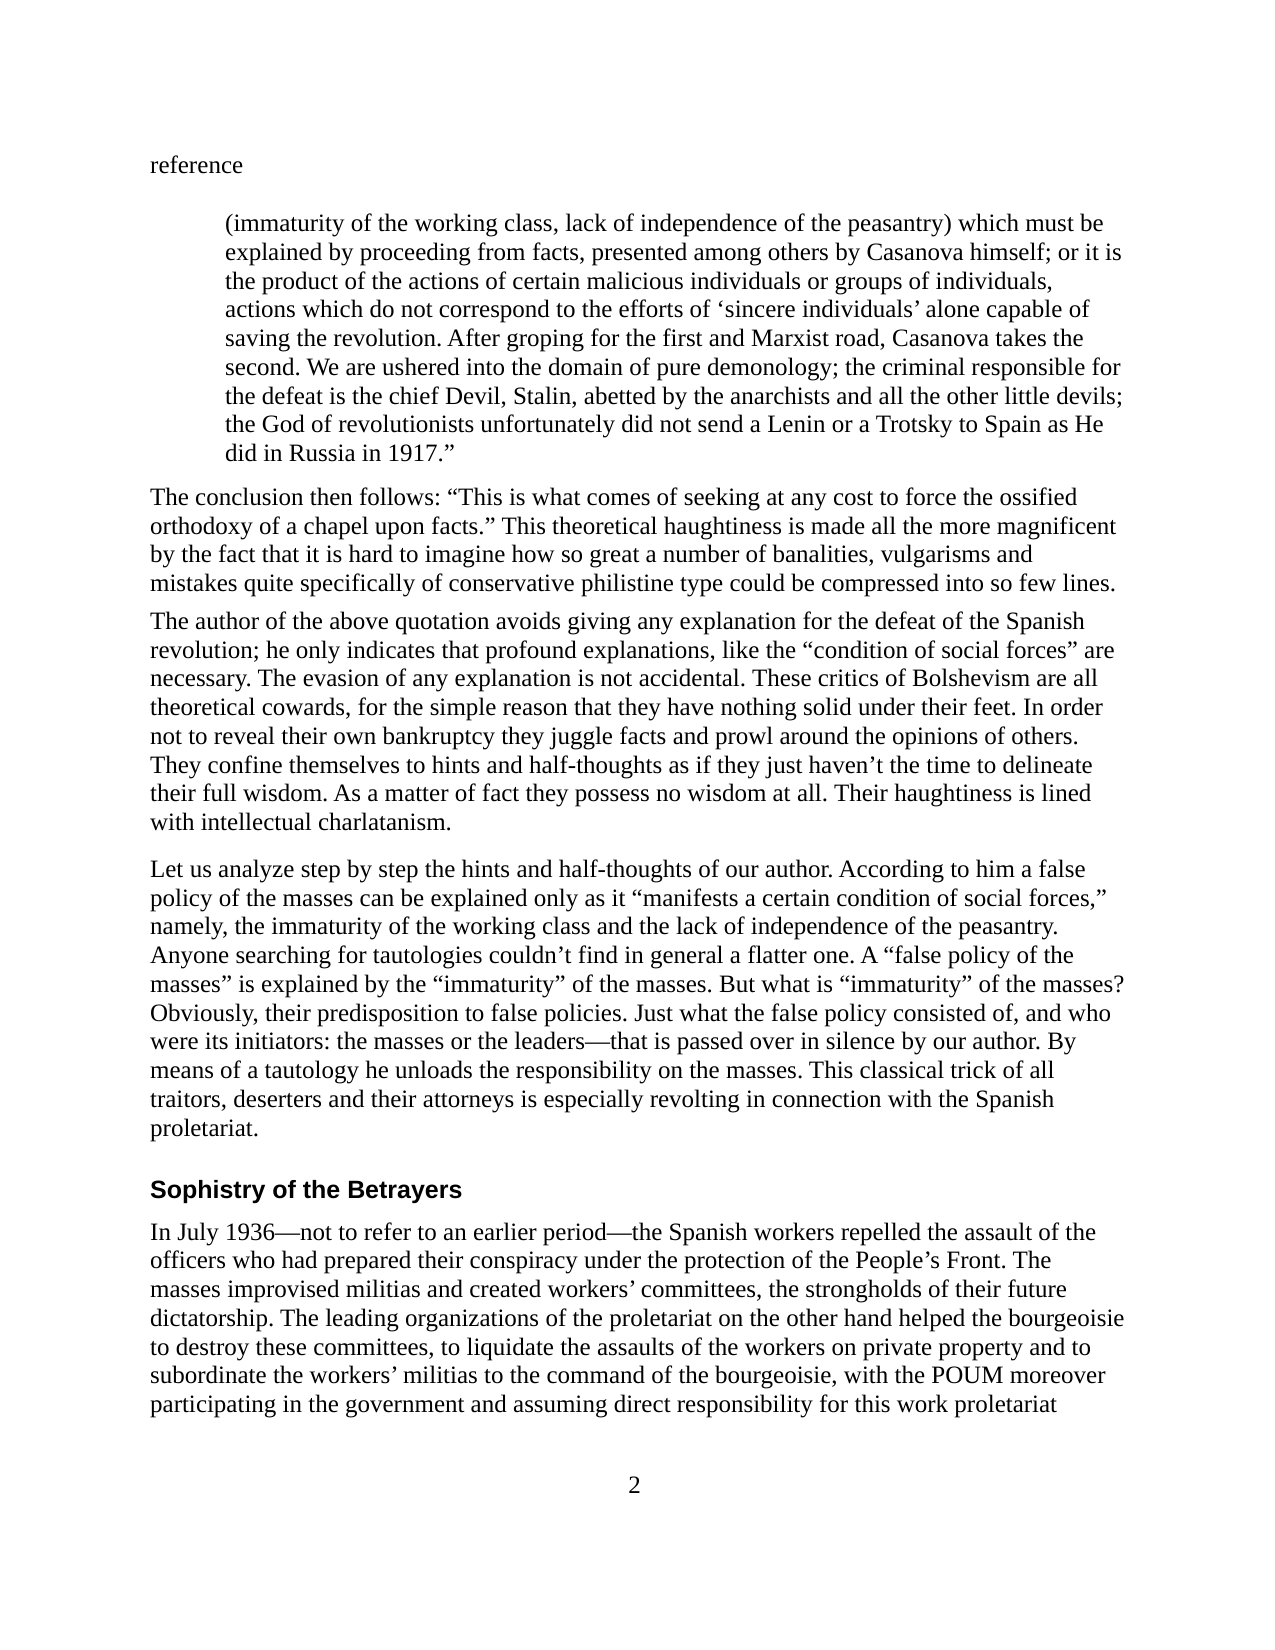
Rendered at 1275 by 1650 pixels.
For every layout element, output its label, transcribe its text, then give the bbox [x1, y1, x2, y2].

text In July 1936—not to refer to an earlier period—the Spanish workers repelled the assault of the officers who had prepared their conspiracy under the protection of the People’s Front. The masses improvised militias and created workers’ committees, the strongholds of their future dictatorship. The leading organizations of the proletariat on the other hand helped the bourgeoisie to destroy these committees, to liquidate the assaults of the workers on private property and to subordinate the workers’ militias to the command of the bourgeoisie, with the POUM moreover participating in the government and assuming direct responsibility for this work proletariat [150, 1217, 1125, 1418]
text (immaturity of the working class, lack of independence of the peasantry) which must be explained by proceeding from facts, presented among others by Casanova himself; or it is the product of the actions of certain malicious individuals or groups of individuals, actions which do not correspond to the efforts of ‘sincere individuals’ alone capable of saving the revolution. After groping for the first and Marxist road, Casanova takes the second. We are ushered into the domain of pure demonology; the criminal responsible for the defeat is the chief Devil, Stalin, abetted by the anarchists and all the other little devils; the God of revolutionists unfortunately did not send a Lenin or a Trotsky to Spain as He did in Russia in 1917.” [225, 208, 1125, 467]
text The conclusion then follows: “This is what comes of seeking at any cost to force the ossified orthodoxy of a chapel upon facts.” This theoretical haughtiness is made all the more magnificent by the fact that it is hard to imagine how so great a number of banalities, vulgarisms and mistakes quite specifically of conservative philistine type could be compressed into so few lines. [150, 482, 1125, 597]
text Let us analyze step by step the hints and half-thoughts of our author. According to him a false policy of the masses can be explained only as it “manifests a certain condition of social forces,” namely, the immaturity of the working class and the lack of independence of the peasantry. Anyone searching for tautologies couldn’t find in general a flatter one. A “false policy of the masses” is explained by the “immaturity” of the masses. But what is “immaturity” of the masses? Obviously, their predisposition to false policies. Just what the false policy consisted of, and who were its initiators: the masses or the leaders—that is passed over in silence by our author. By means of a tautology he unloads the responsibility on the masses. This classical trick of all traitors, deserters and their attorneys is especially revolting in connection with the Spanish proletariat. [150, 854, 1125, 1141]
subtitle Sophistry of the Betrayers [150, 1175, 1125, 1204]
text The author of the above quotation avoids giving any explanation for the defeat of the Spanish revolution; he only indicates that profound explanations, like the “condition of social forces” are necessary. The evasion of any explanation is not accidental. These critics of Bolshevism are all theoretical cowards, for the simple reason that they have nothing solid under their feet. In order not to reveal their own bankruptcy they juggle facts and prowl around the opinions of others. They confine themselves to hints and half-thoughts as if they just haven’t the time to delineate their full wisdom. As a matter of fact they possess no wisdom at all. Their haughtiness is lined with intellectual charlatanism. [150, 606, 1125, 836]
